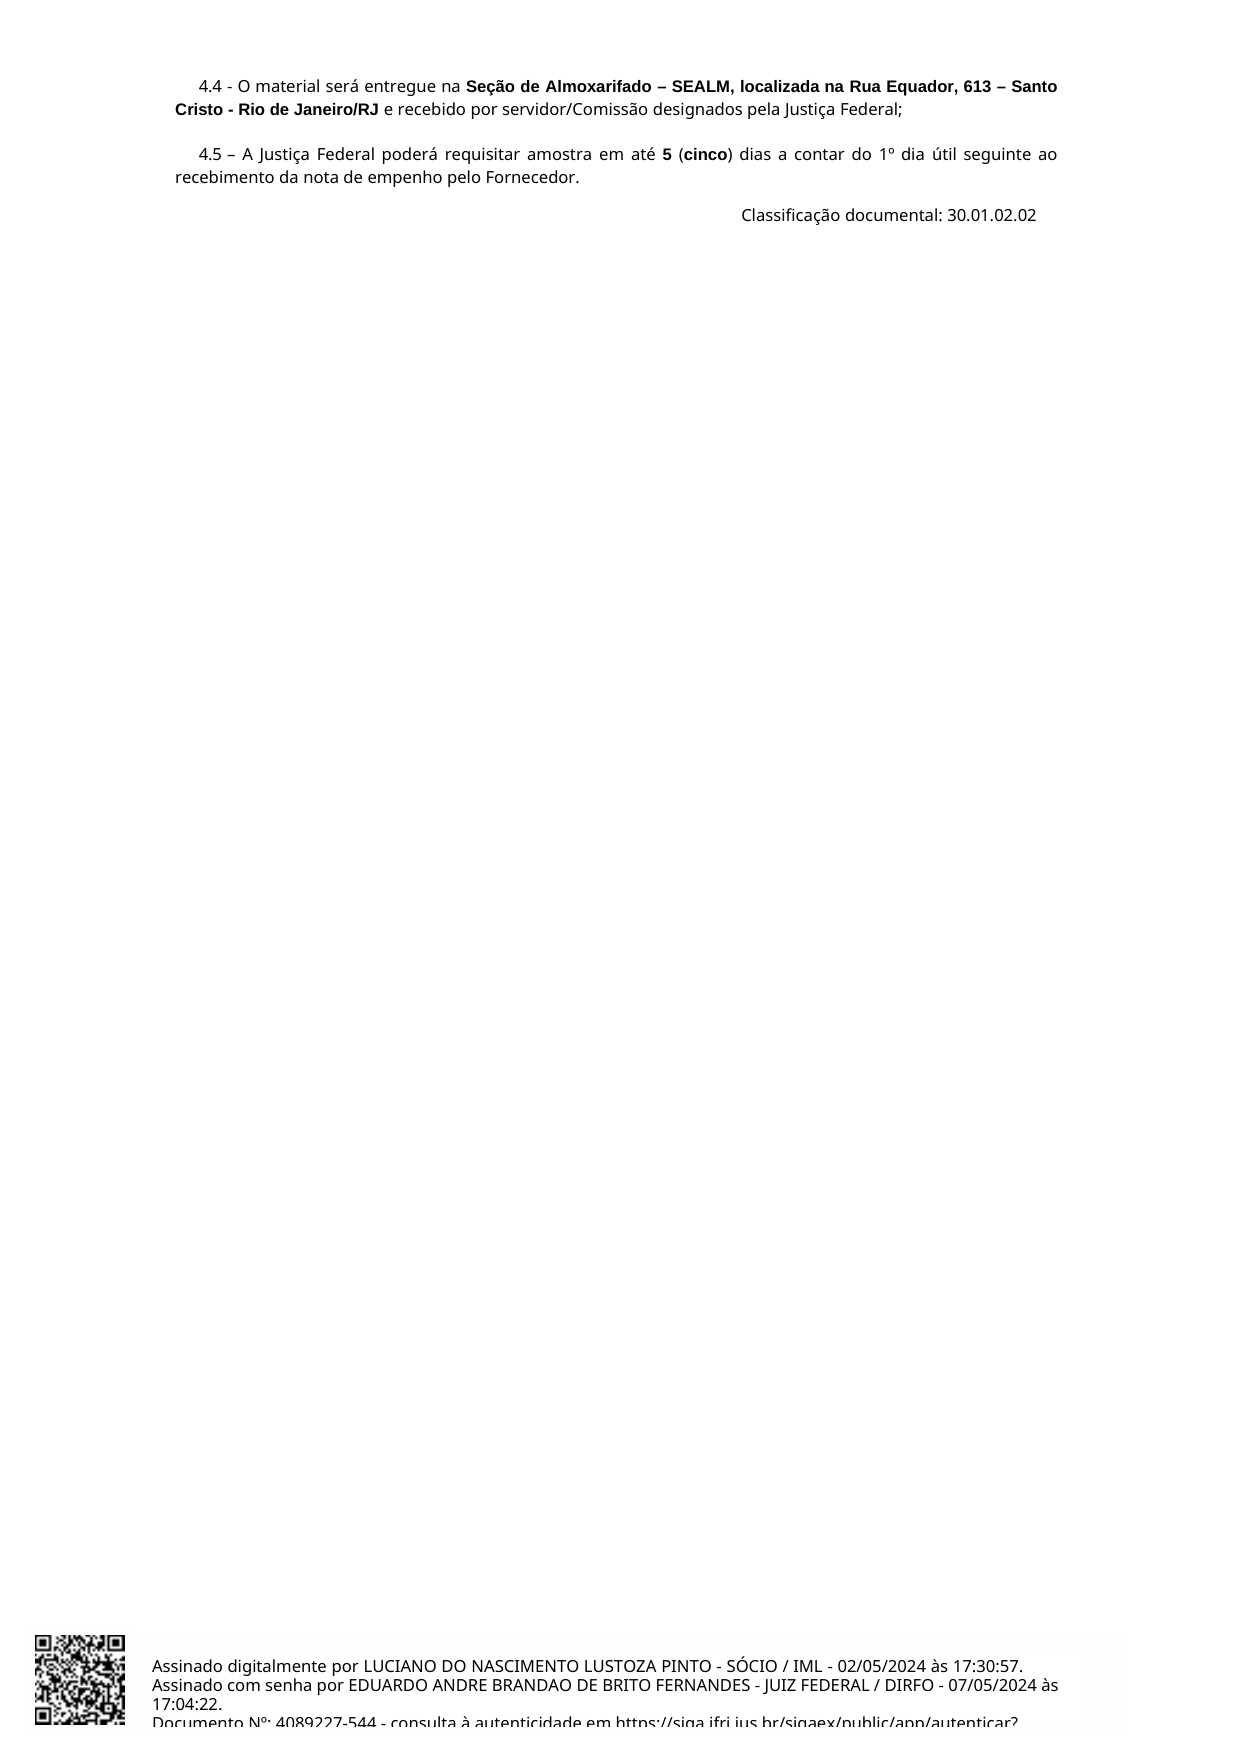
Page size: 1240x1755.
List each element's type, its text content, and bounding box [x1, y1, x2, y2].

text Classificação documental: 30.01.02.02 [741, 204, 1239, 226]
list – A Justiça Federal poderá requisitar amostra em até 5 (cinco) dias a contar do 1º dia útil seguinte ao recebimento da nota de empenho pelo Fornecedor. [175, 143, 1057, 188]
list - O material será entregue na Seção de Almoxarifado – SEALM, localizada na Rua Equador, 613 – Santo Cristo - Rio de Janeiro/RJ e recebido por servidor/Comissão designados pela Justiça Federal; [175, 75, 1057, 120]
